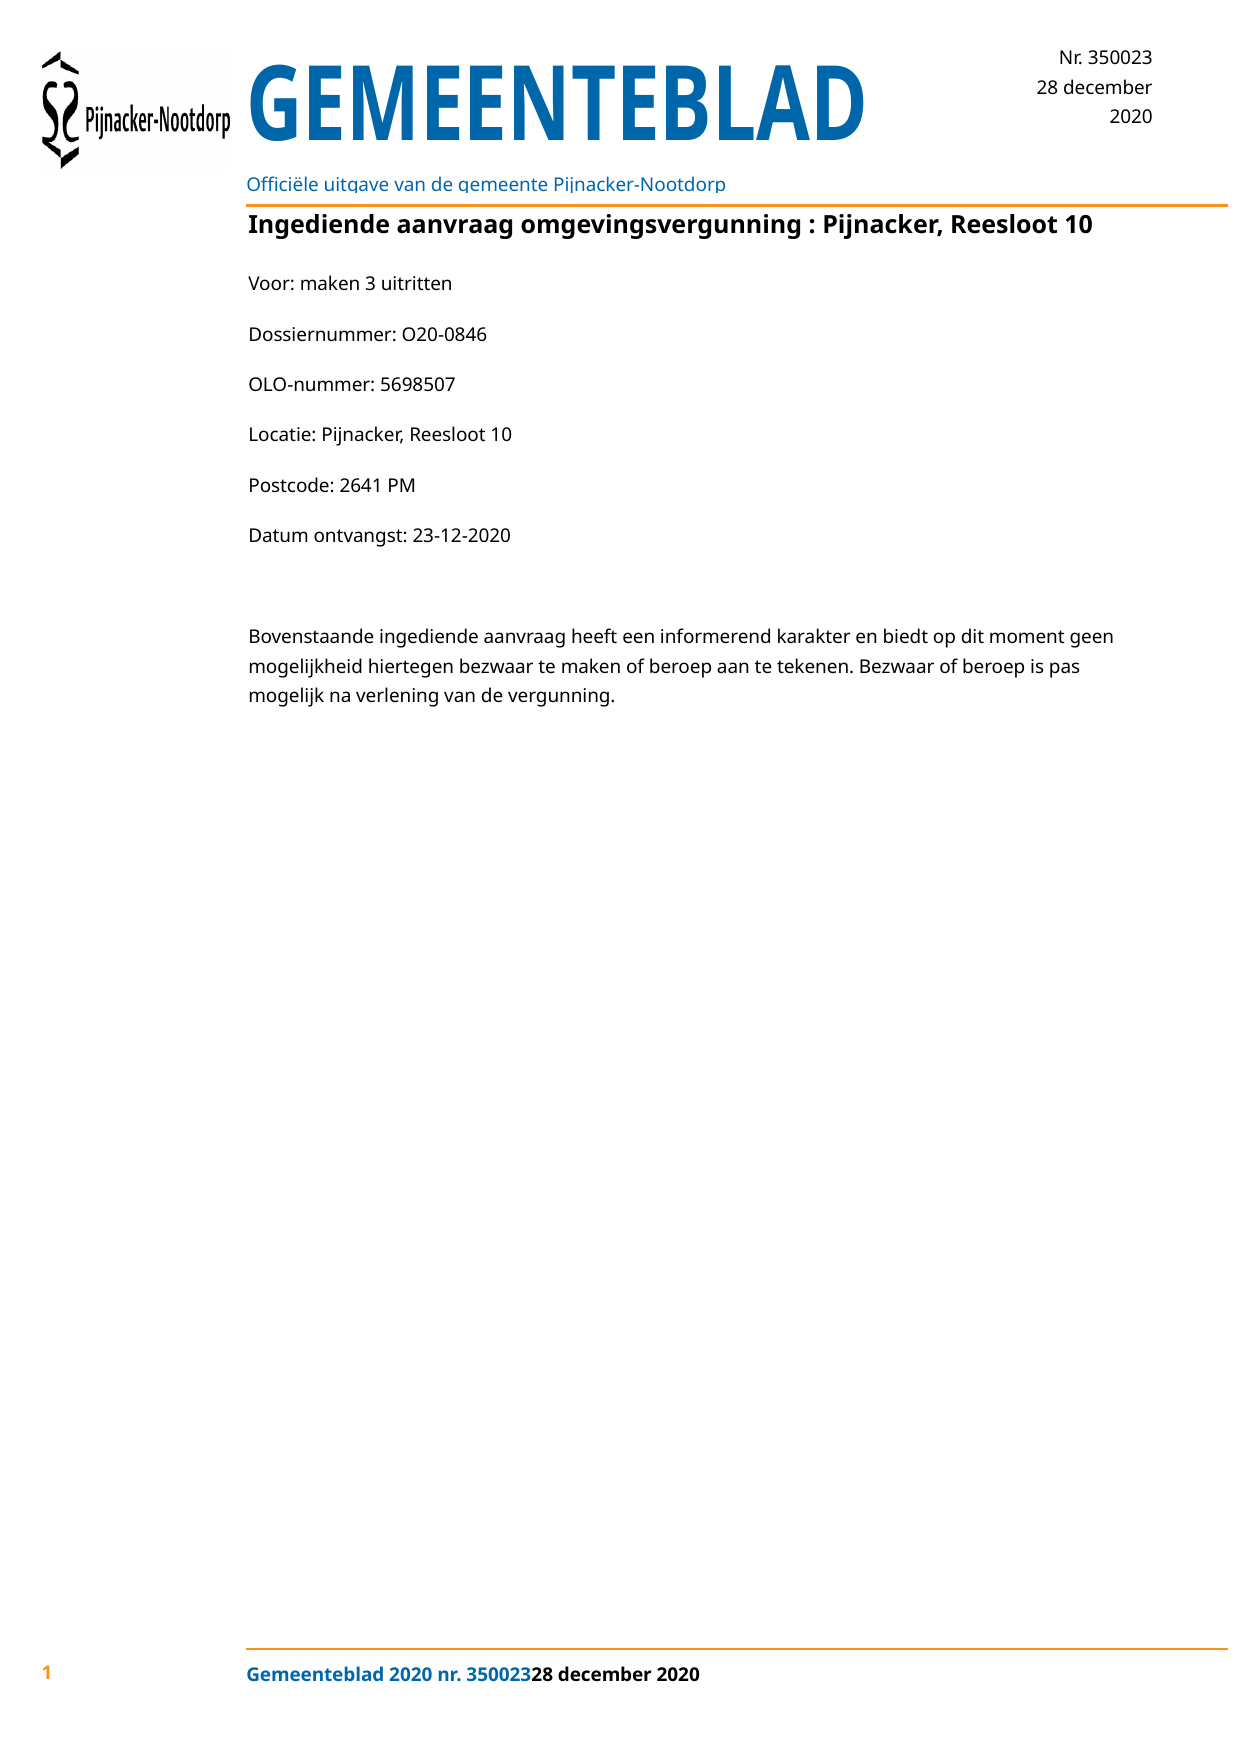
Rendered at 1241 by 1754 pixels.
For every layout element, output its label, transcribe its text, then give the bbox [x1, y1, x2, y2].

text Voor: maken 3 uitritten [248, 270, 1152, 296]
text Ingediende aanvraag omgevingsvergunning : Pijnacker, Reesloot 10 [248, 207, 1152, 241]
text Bovenstaande ingediende aanvraag heeft een informerend karakter en biedt op dit moment geen mogelijkheid hiertegen bezwaar te maken of beroep aan te tekenen. Bezwaar of beroep is pas mogelijk na verlening van de vergunning. [248, 623, 1152, 708]
text Postcode: 2641 PM [248, 472, 1152, 498]
picture [41, 47, 231, 172]
text Locatie: Pijnacker, Reesloot 10 [248, 422, 1152, 447]
text Dossiernummer: O20-0846 [248, 321, 1152, 346]
text OLO-nummer: 5698507 [248, 371, 1152, 397]
text Datum ontvangst: 23-12-2020 [248, 522, 1152, 548]
